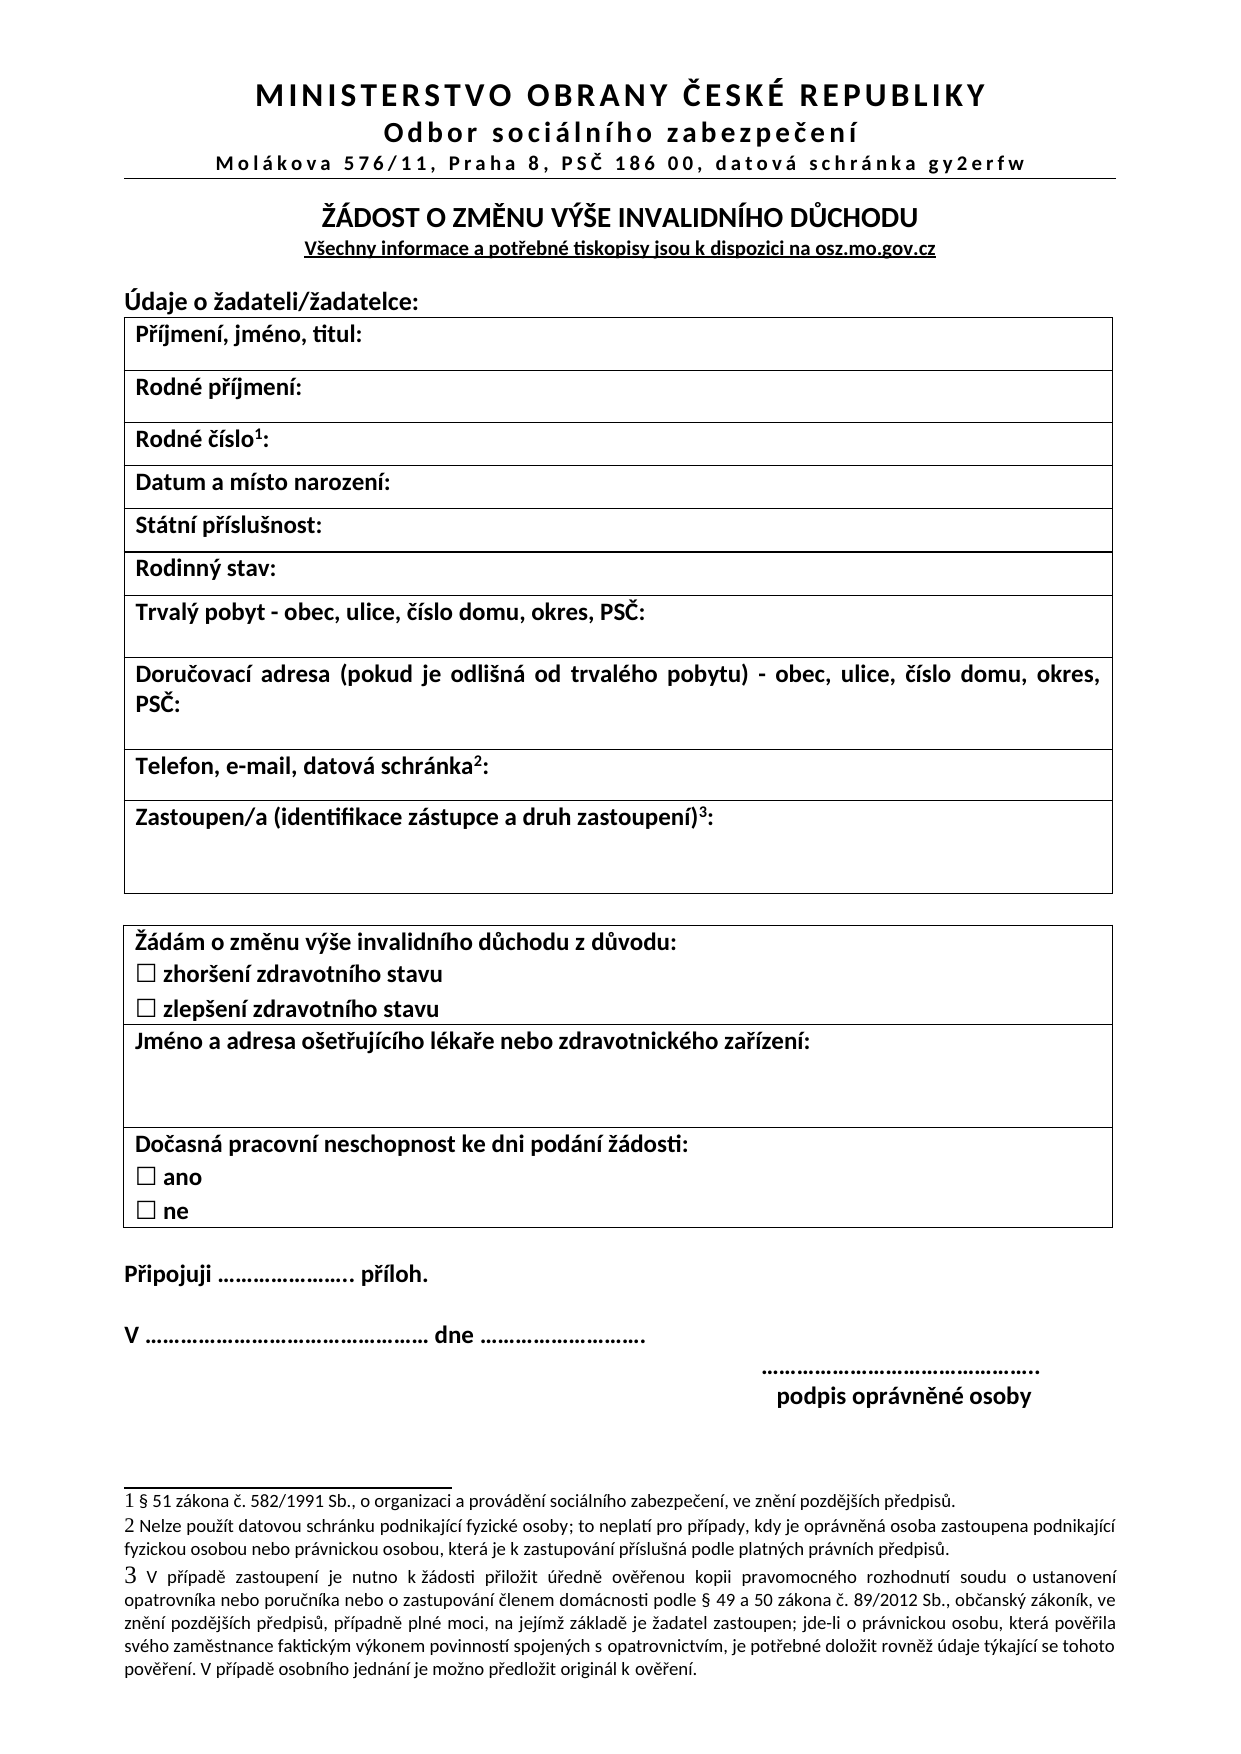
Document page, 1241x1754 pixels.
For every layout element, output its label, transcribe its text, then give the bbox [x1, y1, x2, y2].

table_cell Jméno a adresa ošetřujícího lékaře nebo zdravotnického zařízení: [124, 1025, 1112, 1127]
table_cell Rodné příjmení: [125, 371, 1112, 422]
text V ………………………………………… dne ………………………. [124, 1319, 1116, 1350]
table_cell Zastoupen/a (identifikace zástupce a druh zastoupení): [125, 801, 1112, 893]
table_cell Státní příslušnost: [125, 509, 1112, 551]
table_cell Trvalý pobyt - obec, ulice, číslo domu, okres, PSČ: [125, 596, 1112, 657]
text podpis oprávněné osoby [640, 1380, 1116, 1411]
table_cell Datum a místo narození: [125, 466, 1112, 508]
table_cell Doručovací adresa (pokud je odlišná od trvalého pobytu) - obec, ulice, číslo domu, okres, PSČ: [125, 658, 1112, 749]
table_cell Rodinný stav: [125, 553, 1112, 594]
text Připojuji ………………….. příloh. [124, 1258, 1116, 1289]
table_header Žádám o změnu výše invalidního důchodu z důvodu: ☐ zhoršení zdravotního stavu ☐ zlepšení zdravotního stavu [124, 926, 1112, 1024]
table_header Příjmení, jméno, titul: [125, 318, 1112, 370]
table_cell Telefon, e-mail, datová schránka: [125, 750, 1112, 800]
text ŽÁDOST O ZMĚNU VÝŠE INVALIDNÍHO DŮCHODU [124, 199, 1116, 235]
text Údaje o žadateli/žadatelce: [124, 286, 1116, 317]
text Všechny informace a potřebné tiskopisy jsou k dispozici na osz.mo.gov.cz [124, 235, 1116, 260]
table_cell Dočasná pracovní neschopnost ke dni podání žádosti: ☐ ano ☐ ne [124, 1128, 1112, 1227]
text ……………………………………….. [567, 1350, 1116, 1380]
table_cell Rodné číslo: [125, 423, 1112, 465]
